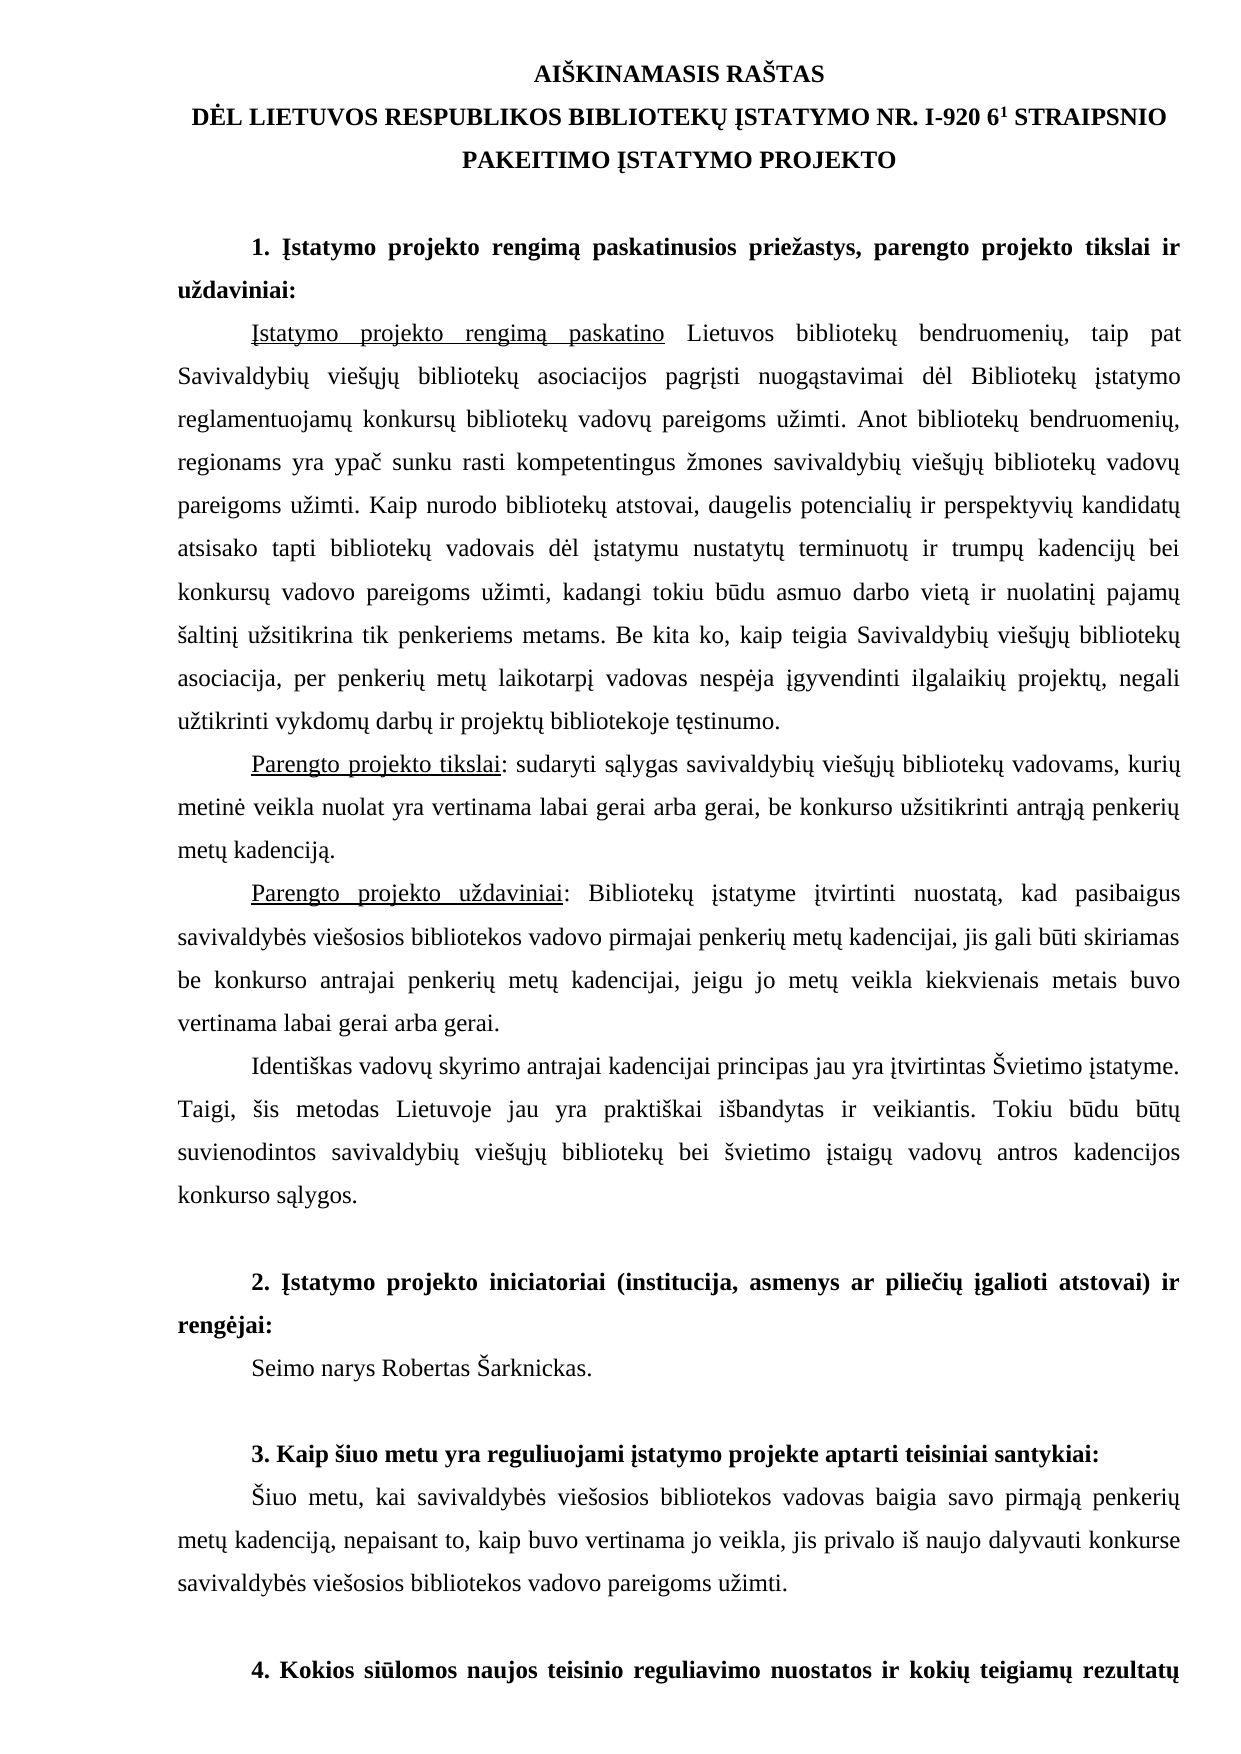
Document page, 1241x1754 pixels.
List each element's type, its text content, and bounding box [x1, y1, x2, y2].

text 3. Kaip šiuo metu yra reguliuojami įstatymo projekte aptarti teisiniai santykiai: [177, 1439, 1181, 1468]
text Įstatymo projekto rengimą paskatino Lietuvos bibliotekų bendruomenių, taip pat Savivaldybių viešųjų bibliotekų asociacijos pagrįsti nuogąstavimai dėl Bibliotekų įstatymo reglamentuojamų konkursų bibliotekų vadovų pareigoms užimti. Anot bibliotekų bendruomenių, regionams yra ypač sunku rasti kompetentingus žmones savivaldybių viešųjų bibliotekų vadovų pareigoms užimti. Kaip nurodo bibliotekų atstovai, daugelis potencialių ir perspektyvių kandidatų atsisako tapti bibliotekų vadovais dėl įstatymu nustatytų terminuotų ir trumpų kadencijų bei konkursų vadovo pareigoms užimti, kadangi tokiu būdu asmuo darbo vietą ir nuolatinį pajamų šaltinį užsitikrina tik penkeriems metams. Be kita ko, kaip teigia Savivaldybių viešųjų bibliotekų asociacija, per penkerių metų laikotarpį vadovas nespėja įgyvendinti ilgalaikių projektų, negali užtikrinti vykdomų darbų ir projektų bibliotekoje tęstinumo. [177, 318, 1181, 735]
text AIŠKINAMASIS RAŠTAS [177, 59, 1181, 88]
text Seimo narys Robertas Šarknickas. [177, 1353, 1181, 1382]
text Šiuo metu, kai savivaldybės viešosios bibliotekos vadovas baigia savo pirmąją penkerių metų kadenciją, nepaisant to, kaip buvo vertinama jo veikla, jis privalo iš naujo dalyvauti konkurse savivaldybės viešosios bibliotekos vadovo pareigoms užimti. [177, 1482, 1181, 1597]
text Parengto projekto tikslai: sudaryti sąlygas savivaldybių viešųjų bibliotekų vadovams, kurių metinė veikla nuolat yra vertinama labai gerai arba gerai, be konkurso užsitikrinti antrąją penkerių metų kadenciją. [177, 749, 1181, 864]
text DĖL LIETUVOS RESPUBLIKOS BIBLIOTEKŲ ĮSTATYMO NR. I-920 61 STRAIPSNIO PAKEITIMO ĮSTATYMO PROJEKTO [177, 102, 1181, 174]
text 4. Kokios siūlomos naujos teisinio reguliavimo nuostatos ir kokių teigiamų rezultatų [177, 1655, 1181, 1683]
text Identiškas vadovų skyrimo antrajai kadencijai principas jau yra įtvirtintas Švietimo įstatyme. Taigi, šis metodas Lietuvoje jau yra praktiškai išbandytas ir veikiantis. Tokiu būdu būtų suvienodintos savivaldybių viešųjų bibliotekų bei švietimo įstaigų vadovų antros kadencijos konkurso sąlygos. [177, 1051, 1181, 1209]
text Parengto projekto uždaviniai: Bibliotekų įstatyme įtvirtinti nuostatą, kad pasibaigus savivaldybės viešosios bibliotekos vadovo pirmajai penkerių metų kadencijai, jis gali būti skiriamas be konkurso antrajai penkerių metų kadencijai, jeigu jo metų veikla kiekvienais metais buvo vertinama labai gerai arba gerai. [177, 878, 1181, 1037]
text 1. Įstatymo projekto rengimą paskatinusios priežastys, parengto projekto tikslai ir uždaviniai: [177, 232, 1181, 303]
text 2. Įstatymo projekto iniciatoriai (institucija, asmenys ar piliečių įgalioti atstovai) ir rengėjai: [177, 1267, 1181, 1338]
